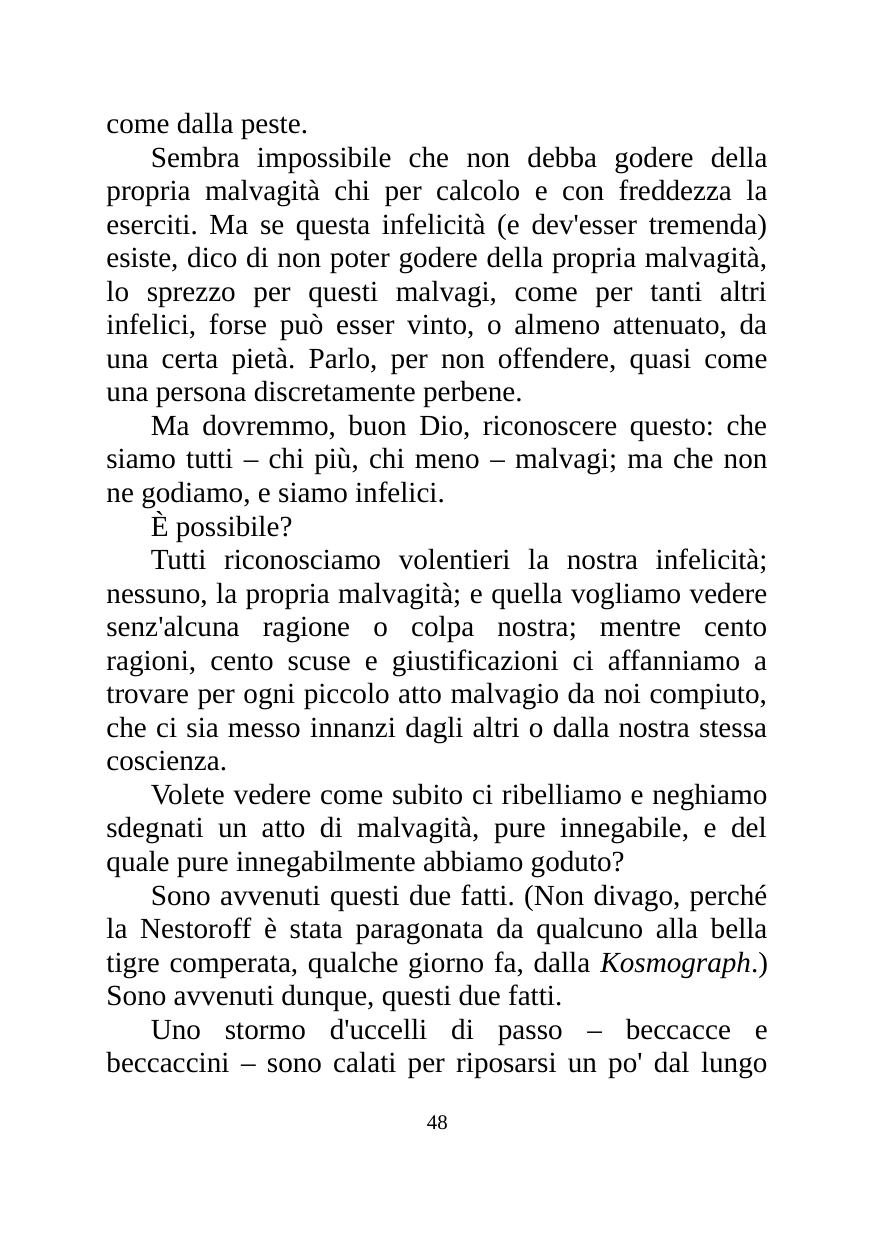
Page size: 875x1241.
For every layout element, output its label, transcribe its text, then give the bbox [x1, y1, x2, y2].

text È possibile? [106, 509, 768, 542]
text Uno stormo d'uccelli di passo – beccacce e beccaccini – sono calati per riposarsi un po' dal lungo [106, 1012, 768, 1079]
text Volete vedere come subito ci ribelliamo e neghiamo sdegnati un atto di malvagità, pure innegabile, e del quale pure innegabilmente abbiamo goduto? [106, 777, 768, 878]
text Sono avvenuti questi due fatti. (Non divago, perché la Nestoroff è stata paragonata da qualcuno alla bella tigre comperata, qualche giorno fa, dalla Kosmograph.) Sono avvenuti dunque, questi due fatti. [106, 878, 768, 1012]
text Sembra impossibile che non debba godere della propria malvagità chi per calcolo e con freddezza la eserciti. Ma se questa infelicità (e dev'esser tremenda) esiste, dico di non poter godere della propria malvagità, lo sprezzo per questi malvagi, come per tanti altri infelici, forse può esser vinto, o almeno attenuato, da una certa pietà. Parlo, per non offendere, quasi come una persona discretamente perbene. [106, 140, 768, 408]
text come dalla peste. [106, 106, 768, 140]
text Tutti riconosciamo volentieri la nostra infelicità; nessuno, la propria malvagità; e quella vogliamo vedere senz'alcuna ragione o colpa nostra; mentre cento ragioni, cento scuse e giustificazioni ci affanniamo a trovare per ogni piccolo atto malvagio da noi compiuto, che ci sia messo innanzi dagli altri o dalla nostra stessa coscienza. [106, 542, 768, 777]
text Ma dovremmo, buon Dio, riconoscere questo: che siamo tutti – chi più, chi meno – malvagi; ma che non ne godiamo, e siamo infelici. [106, 408, 768, 509]
